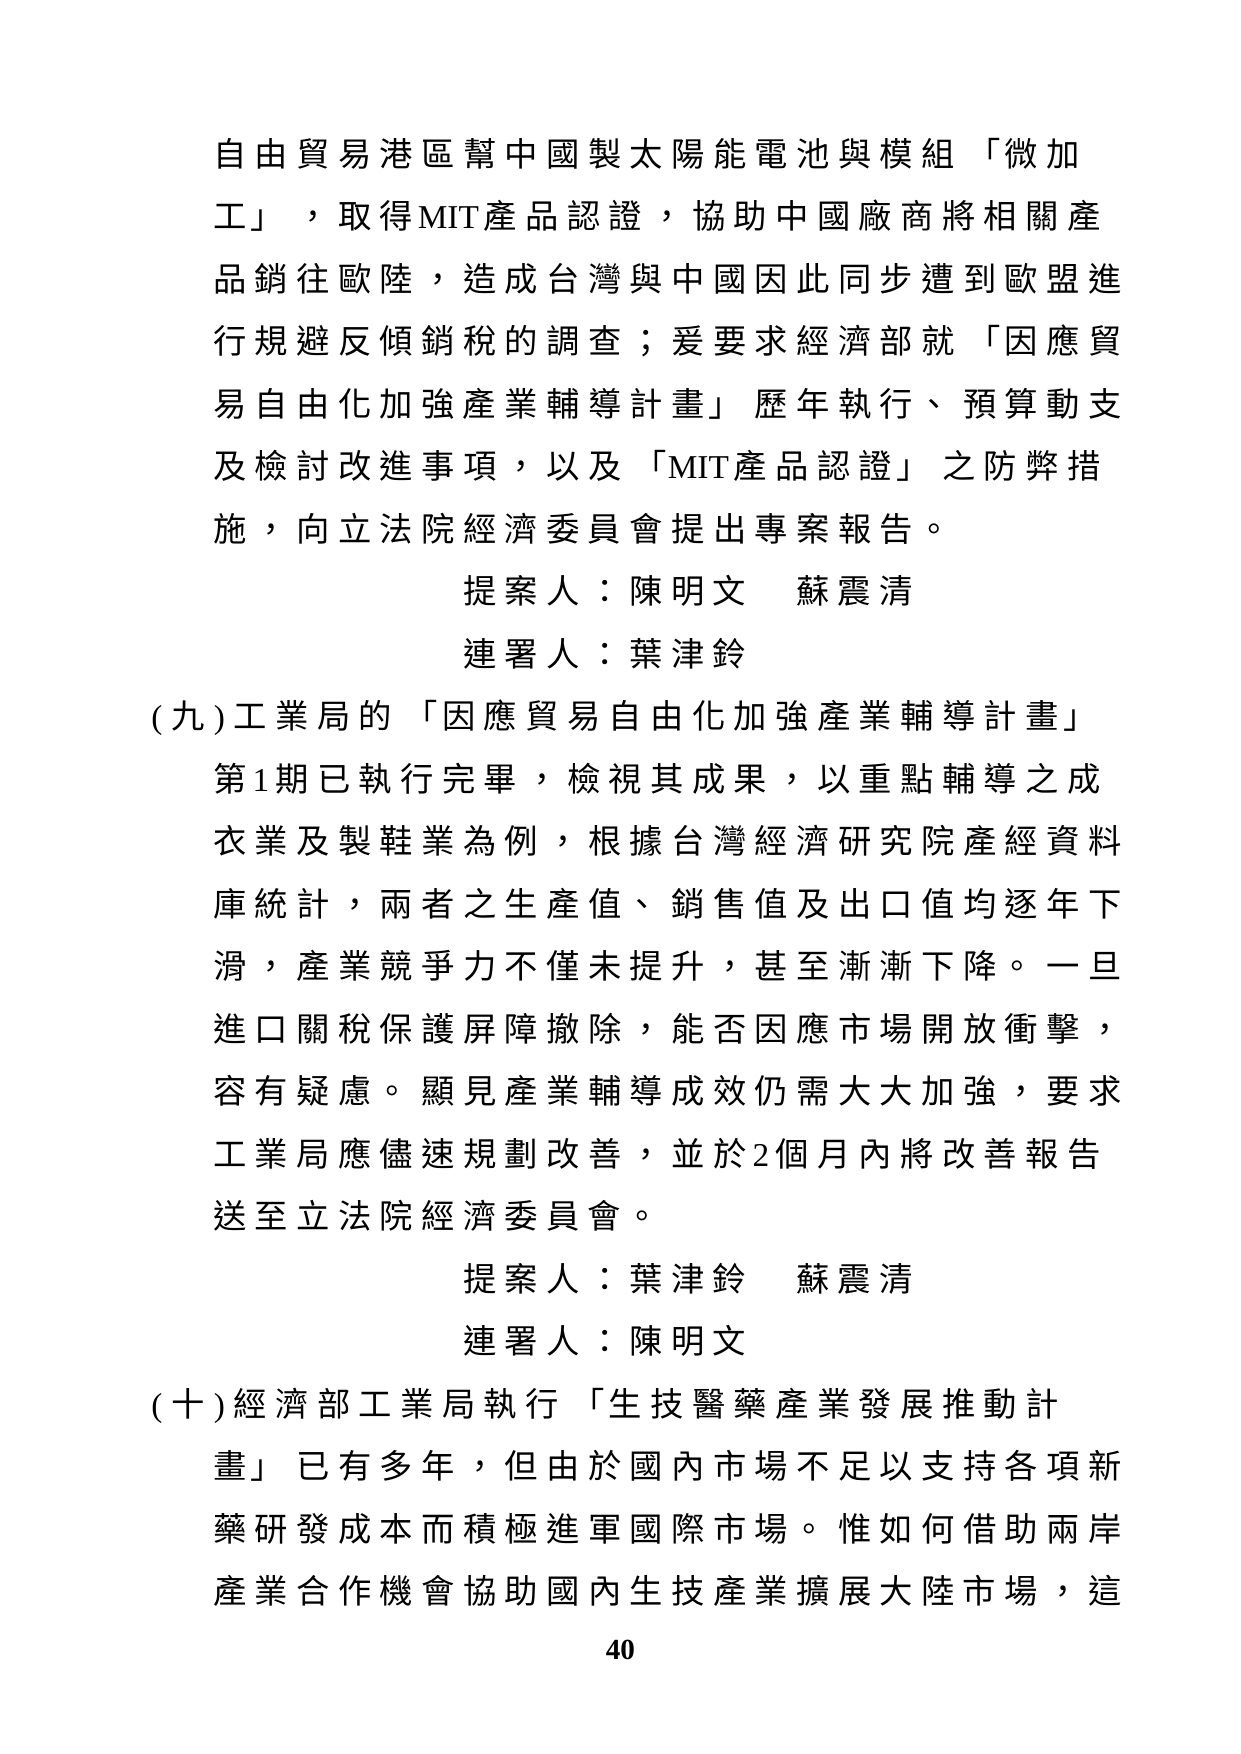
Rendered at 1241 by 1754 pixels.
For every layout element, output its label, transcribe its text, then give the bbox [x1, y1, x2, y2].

text 連署人：葉津鈴 [451, 610, 1105, 673]
text (九)工業局的「因應貿易自由化加強產業輔導計畫」第1期已執行完畢，檢視其成果，以重點輔導之成衣業及製鞋業為例，根據台灣經濟研究院產經資料庫統計，兩者之生產值、銷售值及出口值均逐年下滑，產業競爭力不僅未提升，甚至漸漸下降。一旦進口關稅保護屏障撤除，能否因應市場開放衝擊，容有疑慮。顯見產業輔導成效仍需大大加強，要求工業局應儘速規劃改善，並於2個月內將改善報告送至立法院經濟委員會。 [139, 673, 1136, 1235]
text (十)經濟部工業局執行「生技醫藥產業發展推動計畫」已有多年，但由於國內市場不足以支持各項新藥研發成本而積極進軍國際市場。惟如何借助兩岸產業合作機會協助國內生技產業擴展大陸市場，這 [139, 1360, 1136, 1610]
text 提案人：陳明文 蘇震清 [451, 548, 1105, 610]
text 提案人：葉津鈴 蘇震清 [451, 1235, 1105, 1298]
text 自由貿易港區幫中國製太陽能電池與模組「微加工」，取得MIT產品認證，協助中國廠商將相關產品銷往歐陸，造成台灣與中國因此同步遭到歐盟進行規避反傾銷稅的調查；爰要求經濟部就「因應貿易自由化加強產業輔導計畫」歷年執行、預算動支及檢討改進事項，以及「MIT產品認證」之防弊措施，向立法院經濟委員會提出專案報告。 [139, 110, 1136, 548]
text 連署人：陳明文 [451, 1298, 1105, 1360]
